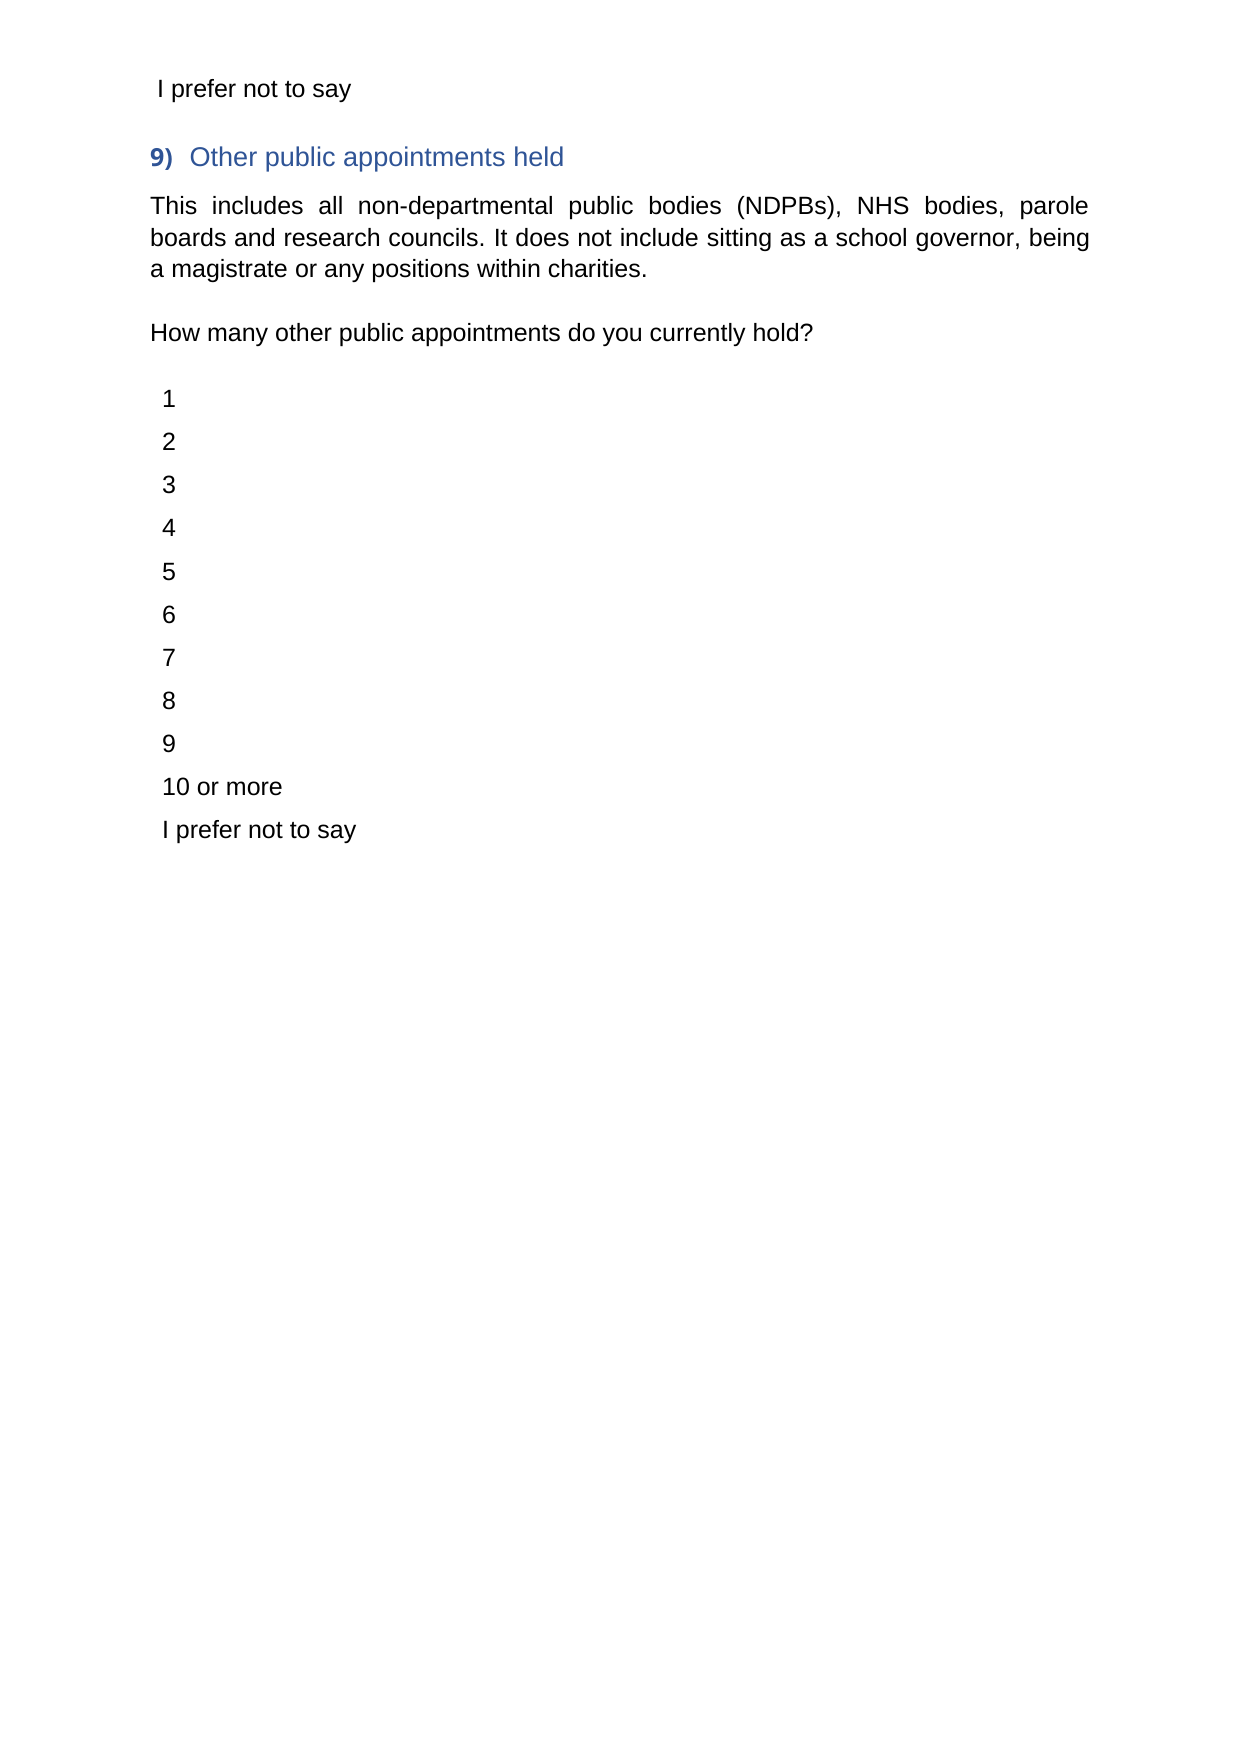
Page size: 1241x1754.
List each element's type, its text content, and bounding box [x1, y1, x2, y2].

text 7 [162, 643, 1090, 672]
text 3 [162, 470, 1090, 499]
text 9 [162, 729, 1090, 758]
text How many other public appointments do you currently hold? [150, 317, 1090, 346]
text 1 [162, 384, 1090, 413]
text 10 or more [162, 772, 1090, 801]
text 6 [162, 600, 1090, 628]
text 4 [162, 513, 1090, 542]
text I prefer not to say [162, 815, 1090, 844]
text 8 [162, 686, 1090, 715]
text 5 [162, 557, 1090, 585]
subtitle Other public appointments held [150, 139, 1090, 174]
text I prefer not to say [150, 74, 1090, 102]
text This includes all non-departmental public bodies (NDPBs), NHS bodies, parole boards and research councils. It does not include sitting as a school governor, being a magistrate or any positions within charities. [150, 191, 1090, 283]
text 2 [162, 427, 1090, 456]
